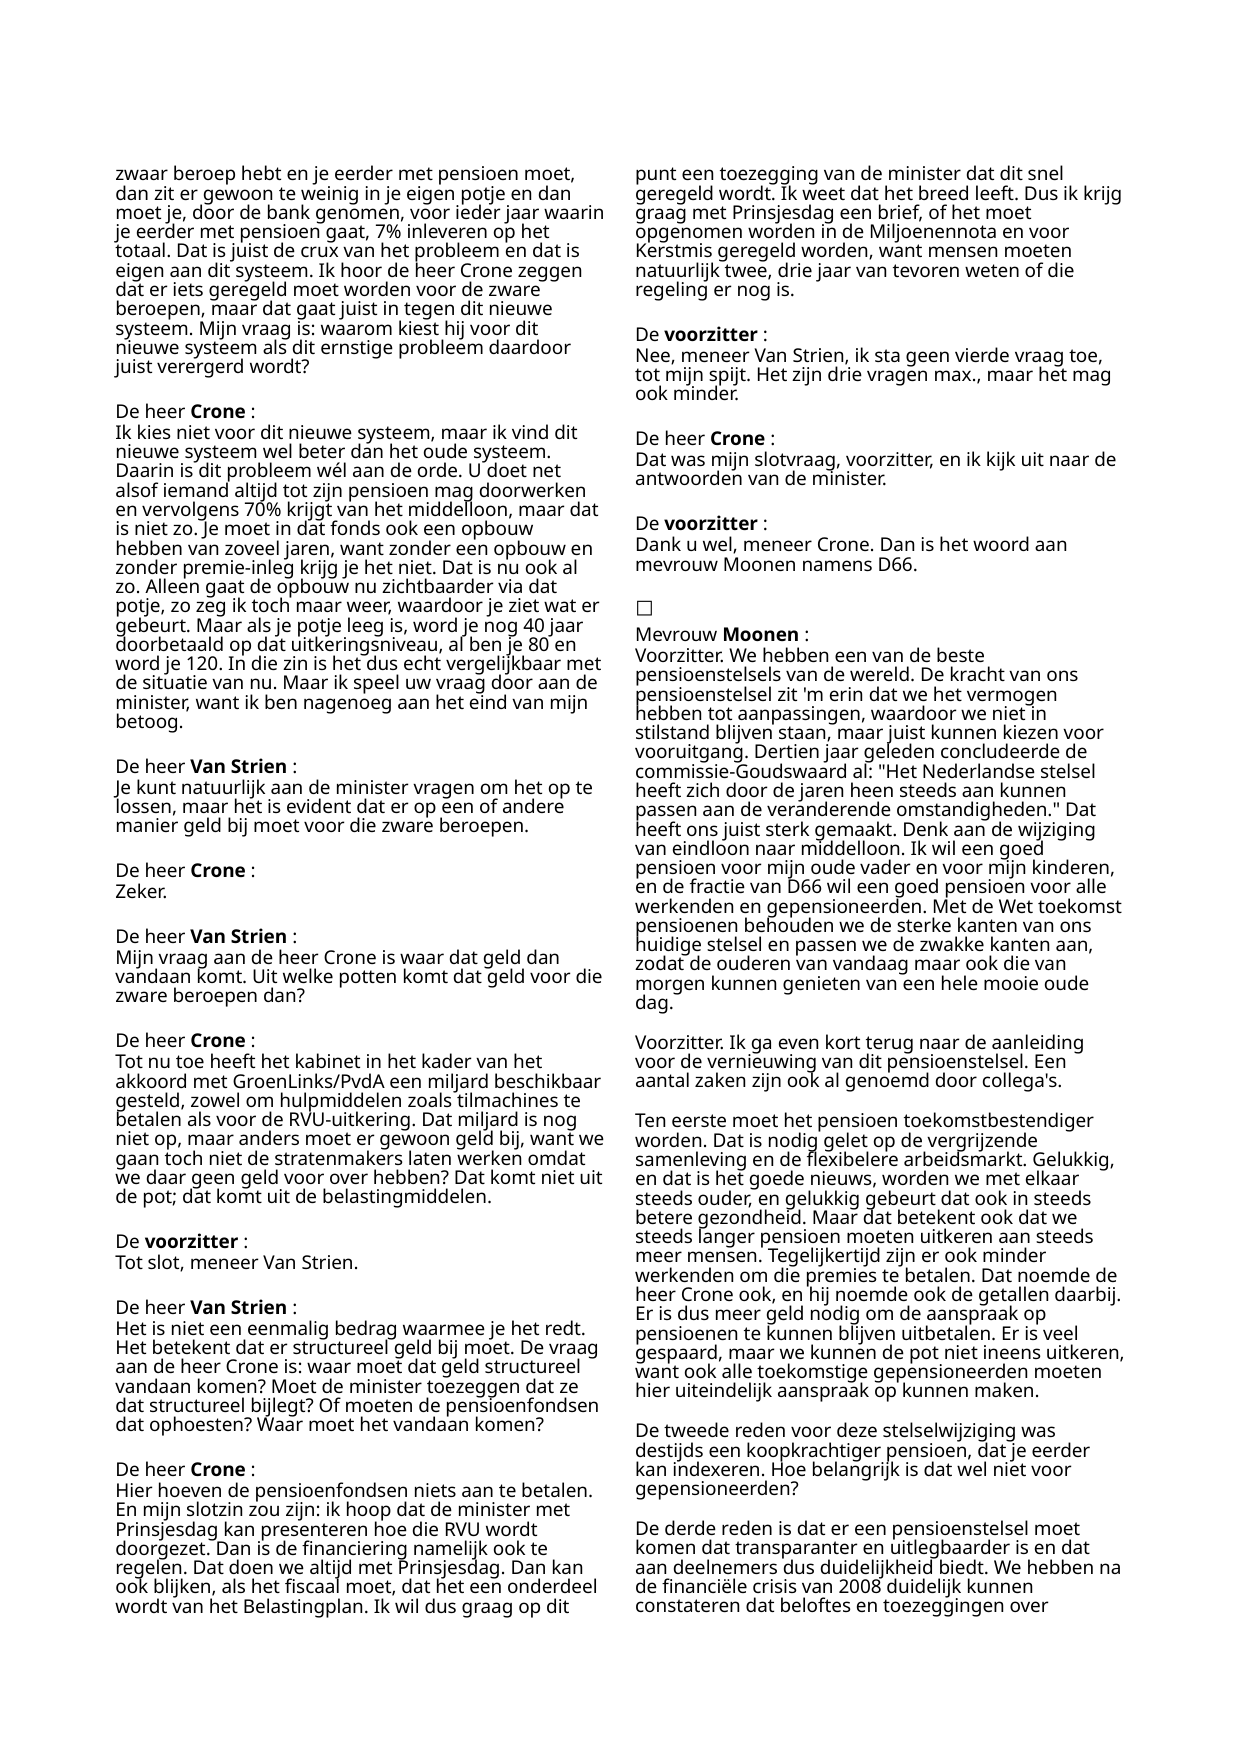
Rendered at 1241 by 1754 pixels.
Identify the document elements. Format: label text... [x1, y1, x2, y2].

text Ten eerste moet het pensioen toekomstbestendiger worden. Dat is nodig gelet op de vergrijzende samenleving en de flexibelere arbeidsmarkt. Gelukkig, en dat is het goede nieuws, worden we met elkaar steeds ouder, en gelukkig gebeurt dat ook in steeds betere gezondheid. Maar dat betekent ook dat we steeds langer pensioen moeten uitkeren aan steeds meer mensen. Tegelijkertijd zijn er ook minder werkenden om die premies te betalen. Dat noemde de heer Crone ook, en hij noemde ook de getallen daarbij. Er is dus meer geld nodig om de aanspraak op pensioenen te kunnen blijven uitbetalen. Er is veel gespaard, maar we kunnen de pot niet ineens uitkeren, want ook alle toekomstige gepensioneerden moeten hier uiteindelijk aanspraak op kunnen maken. [635, 1112, 1125, 1402]
text De voorzitter : [635, 511, 1125, 536]
text De heer Crone : [115, 1028, 605, 1053]
text De heer Van Strien : [115, 753, 605, 779]
text Dank u wel, meneer Crone. Dan is het woord aan mevrouw Moonen namens D66. [635, 536, 1125, 575]
text Het is niet een eenmalig bedrag waarmee je het redt. Het betekent dat er structureel geld bij moet. De vraag aan de heer Crone is: waar moet dat geld structureel vandaan komen? Moet de minister toezeggen dat ze dat structureel bijlegt? Of moeten de pensioenfondsen dat ophoesten? Waar moet het vandaan komen? [115, 1320, 605, 1436]
text Je kunt natuurlijk aan de minister vragen om het op te lossen, maar het is evident dat er op een of andere manier geld bij moet voor die zware beroepen. [115, 779, 605, 837]
text Tot slot, meneer Van Strien. [115, 1254, 605, 1273]
text Voorzitter. We hebben een van de beste pensioenstelsels van de wereld. De kracht van ons pensioenstelsel zit 'm erin dat we het vermogen hebben tot aanpassingen, waardoor we niet in stilstand blijven staan, maar juist kunnen kiezen voor vooruitgang. Dertien jaar geleden concludeerde de commissie-Goudswaard al: "Het Nederlandse stelsel heeft zich door de jaren heen steeds aan kunnen passen aan de veranderende omstandigheden." Dat heeft ons juist sterk gemaakt. Denk aan de wijziging van eindloon naar middelloon. Ik wil een goed pensioen voor mijn oude vader en voor mijn kinderen, en de fractie van D66 wil een goed pensioen voor alle werkenden en gepensioneerden. Met de Wet toekomst pensioenen behouden we de sterke kanten van ons huidige stelsel en passen we de zwakke kanten aan, zodat de ouderen van vandaag maar ook die van morgen kunnen genieten van een hele mooie oude dag. [635, 647, 1125, 1013]
text Hier hoeven de pensioenfondsen niets aan te betalen. En mijn slotzin zou zijn: ik hoop dat de minister met Prinsjesdag kan presenteren hoe die RVU wordt doorgezet. Dan is de financiering namelijk ook te regelen. Dat doen we altijd met Prinsjesdag. Dan kan ook blijken, als het fiscaal moet, dat het een onderdeel wordt van het Belastingplan. Ik wil dus graag op dit [115, 1482, 605, 1617]
text punt een toezegging van de minister dat dit snel geregeld wordt. Ik weet dat het breed leeft. Dus ik krijg graag met Prinsjesdag een brief, of het moet opgenomen worden in de Miljoenennota en voor Kerstmis geregeld worden, want mensen moeten natuurlijk twee, drie jaar van tevoren weten of die regeling er nog is. [635, 165, 1125, 300]
text De tweede reden voor deze stelselwijziging was destijds een koopkrachtiger pensioen, dat je eerder kan indexeren. Hoe belangrijk is dat wel niet voor gepensioneerden? [635, 1422, 1125, 1499]
text De heer Van Strien : [115, 1294, 605, 1320]
text Voorzitter. Ik ga even kort terug naar de aanleiding voor de vernieuwing van dit pensioenstelsel. Een aantal zaken zijn ook al genoemd door collega's. [635, 1034, 1125, 1092]
text Nee, meneer Van Strien, ik sta geen vierde vraag toe, tot mijn spijt. Het zijn drie vragen max., maar het mag ook minder. [635, 347, 1125, 404]
text ⬜ [635, 596, 1125, 621]
text Ik kies niet voor dit nieuwe systeem, maar ik vind dit nieuwe systeem wel beter dan het oude systeem. Daarin is dit probleem wél aan de orde. U doet net alsof iemand altijd tot zijn pensioen mag doorwerken en vervolgens 70% krijgt van het middelloon, maar dat is niet zo. Je moet in dat fonds ook een opbouw hebben van zoveel jaren, want zonder een opbouw en zonder premie-inleg krijg je het niet. Dat is nu ook al zo. Alleen gaat de opbouw nu zichtbaarder via dat potje, zo zeg ik toch maar weer, waardoor je ziet wat er gebeurt. Maar als je potje leeg is, word je nog 40 jaar doorbetaald op dat uitkeringsniveau, al ben je 80 en word je 120. In die zin is het dus echt vergelijkbaar met de situatie van nu. Maar ik speel uw vraag door aan de minister, want ik ben nagenoeg aan het eind van mijn betoog. [115, 424, 605, 732]
text Tot nu toe heeft het kabinet in het kader van het akkoord met GroenLinks/PvdA een miljard beschikbaar gesteld, zowel om hulpmiddelen zoals tilmachines te betalen als voor de RVU-uitkering. Dat miljard is nog niet op, maar anders moet er gewoon geld bij, want we gaan toch niet de stratenmakers laten werken omdat we daar geen geld voor over hebben? Dat komt niet uit de pot; dat komt uit de belastingmiddelen. [115, 1053, 605, 1207]
text De voorzitter : [115, 1228, 605, 1254]
text De heer Crone : [115, 398, 605, 424]
text Zeker. [115, 883, 605, 902]
text De heer Crone : [115, 1456, 605, 1482]
text De heer Van Strien : [115, 923, 605, 949]
text Mevrouw Moonen : [635, 621, 1125, 647]
text De voorzitter : [635, 321, 1125, 347]
text Dat was mijn slotvraag, voorzitter, en ik kijk uit naar de antwoorden van de minister. [635, 451, 1125, 490]
text Mijn vraag aan de heer Crone is waar dat geld dan vandaan komt. Uit welke potten komt dat geld voor die zware beroepen dan? [115, 949, 605, 1007]
text De heer Crone : [115, 857, 605, 883]
text zwaar beroep hebt en je eerder met pensioen moet, dan zit er gewoon te weinig in je eigen potje en dan moet je, door de bank genomen, voor ieder jaar waarin je eerder met pensioen gaat, 7% inleveren op het totaal. Dat is juist de crux van het probleem en dat is eigen aan dit systeem. Ik hoor de heer Crone zeggen dat er iets geregeld moet worden voor de zware beroepen, maar dat gaat juist in tegen dit nieuwe systeem. Mijn vraag is: waarom kiest hij voor dit nieuwe systeem als dit ernstige probleem daardoor juist verergerd wordt? [115, 165, 605, 377]
text De derde reden is dat er een pensioenstelsel moet komen dat transparanter en uitlegbaarder is en dat aan deelnemers dus duidelijkheid biedt. We hebben na de financiële crisis van 2008 duidelijk kunnen constateren dat beloftes en toezeggingen over [635, 1520, 1125, 1616]
text De heer Crone : [635, 425, 1125, 451]
